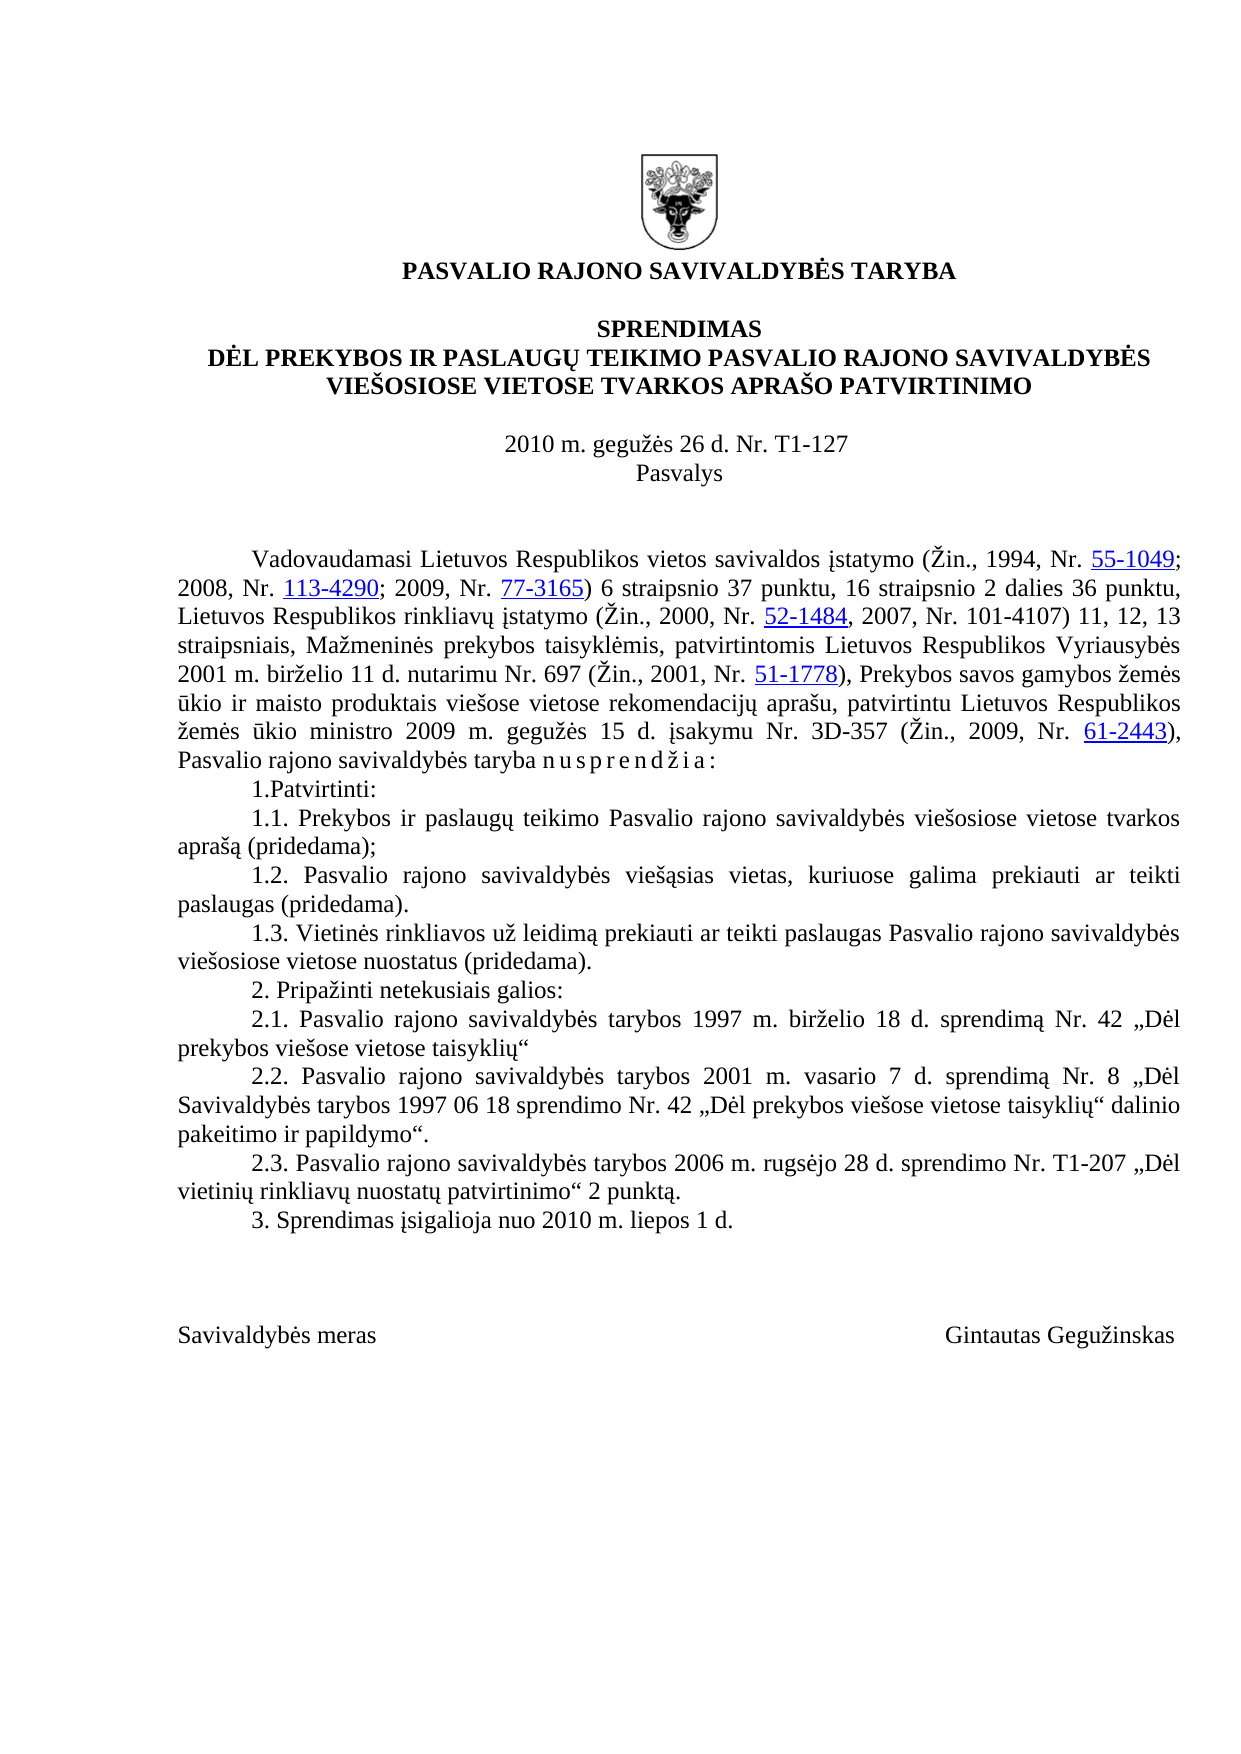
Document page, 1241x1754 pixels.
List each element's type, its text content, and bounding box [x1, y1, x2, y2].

text 3. Sprendimas įsigalioja nuo 2010 m. liepos 1 d. [177, 1205, 1181, 1234]
text 2010 m. gegužės 26 d. Nr. T1-127 [177, 429, 1181, 458]
text 1.3. Vietinės rinkliavos už leidimą prekiauti ar teikti paslaugas Pasvalio rajono savivaldybės viešosiose vietose nuostatus (pridedama). [177, 918, 1181, 975]
text 2.3. Pasvalio rajono savivaldybės tarybos 2006 m. rugsėjo 28 d. sprendimo Nr. T1-207 „Dėl vietinių rinkliavų nuostatų patvirtinimo“ 2 punktą. [177, 1148, 1181, 1205]
text Savivaldybės meras Gintautas Gegužinskas [177, 1320, 1181, 1349]
text 2.1. Pasvalio rajono savivaldybės tarybos 1997 m. birželio 18 d. sprendimą Nr. 42 „Dėl prekybos viešose vietose taisyklių“ [177, 1004, 1181, 1061]
text Pasvalys [177, 458, 1181, 486]
text 1.2. Pasvalio rajono savivaldybės viešąsias vietas, kuriuose galima prekiauti ar teikti paslaugas (pridedama). [177, 860, 1181, 918]
text PASVALIO RAJONO SAVIVALDYBĖS TARYBA [177, 256, 1181, 285]
text 1.Patvirtinti: [177, 774, 1181, 803]
text 1.1. Prekybos ir paslaugų teikimo Pasvalio rajono savivaldybės viešosiose vietose tvarkos aprašą (pridedama); [177, 803, 1181, 860]
text Vadovaudamasi Lietuvos Respublikos vietos savivaldos įstatymo (Žin., 1994, Nr. 55-1049; 2008, Nr. 113-4290; 2009, Nr. 77-3165) 6 straipsnio 37 punktu, 16 straipsnio 2 dalies 36 punktu, Lietuvos Respublikos rinkliavų įstatymo (Žin., 2000, Nr. 52-1484, 2007, Nr. 101-4107) 11, 12, 13 straipsniais, Mažmeninės prekybos taisyklėmis, patvirtintomis Lietuvos Respublikos Vyriausybės 2001 m. birželio 11 d. nutarimu Nr. 697 (Žin., 2001, Nr. 51-1778), Prekybos savos gamybos žemės ūkio ir maisto produktais viešose vietose rekomendacijų aprašu, patvirtintu Lietuvos Respublikos žemės ūkio ministro 2009 m. gegužės 15 d. įsakymu Nr. 3D-357 (Žin., 2009, Nr. 61-2443), Pasvalio rajono savivaldybės taryba nusprendžia: [177, 544, 1181, 774]
text SPRENDIMAS [177, 314, 1181, 343]
text 2.2. Pasvalio rajono savivaldybės tarybos 2001 m. vasario 7 d. sprendimą Nr. 8 „Dėl Savivaldybės tarybos 1997 06 18 sprendimo Nr. 42 „Dėl prekybos viešose vietose taisyklių“ dalinio pakeitimo ir papildymo“. [177, 1061, 1181, 1148]
text 2. Pripažinti netekusiais galios: [177, 975, 1181, 1004]
text DĖL PREKYBOS IR PASLAUGŲ TEIKIMO PASVALIO RAJONO SAVIVALDYBĖS VIEŠOSIOSE VIETOSE TVARKOS APRAŠO PATVIRTINIMO [177, 343, 1181, 400]
